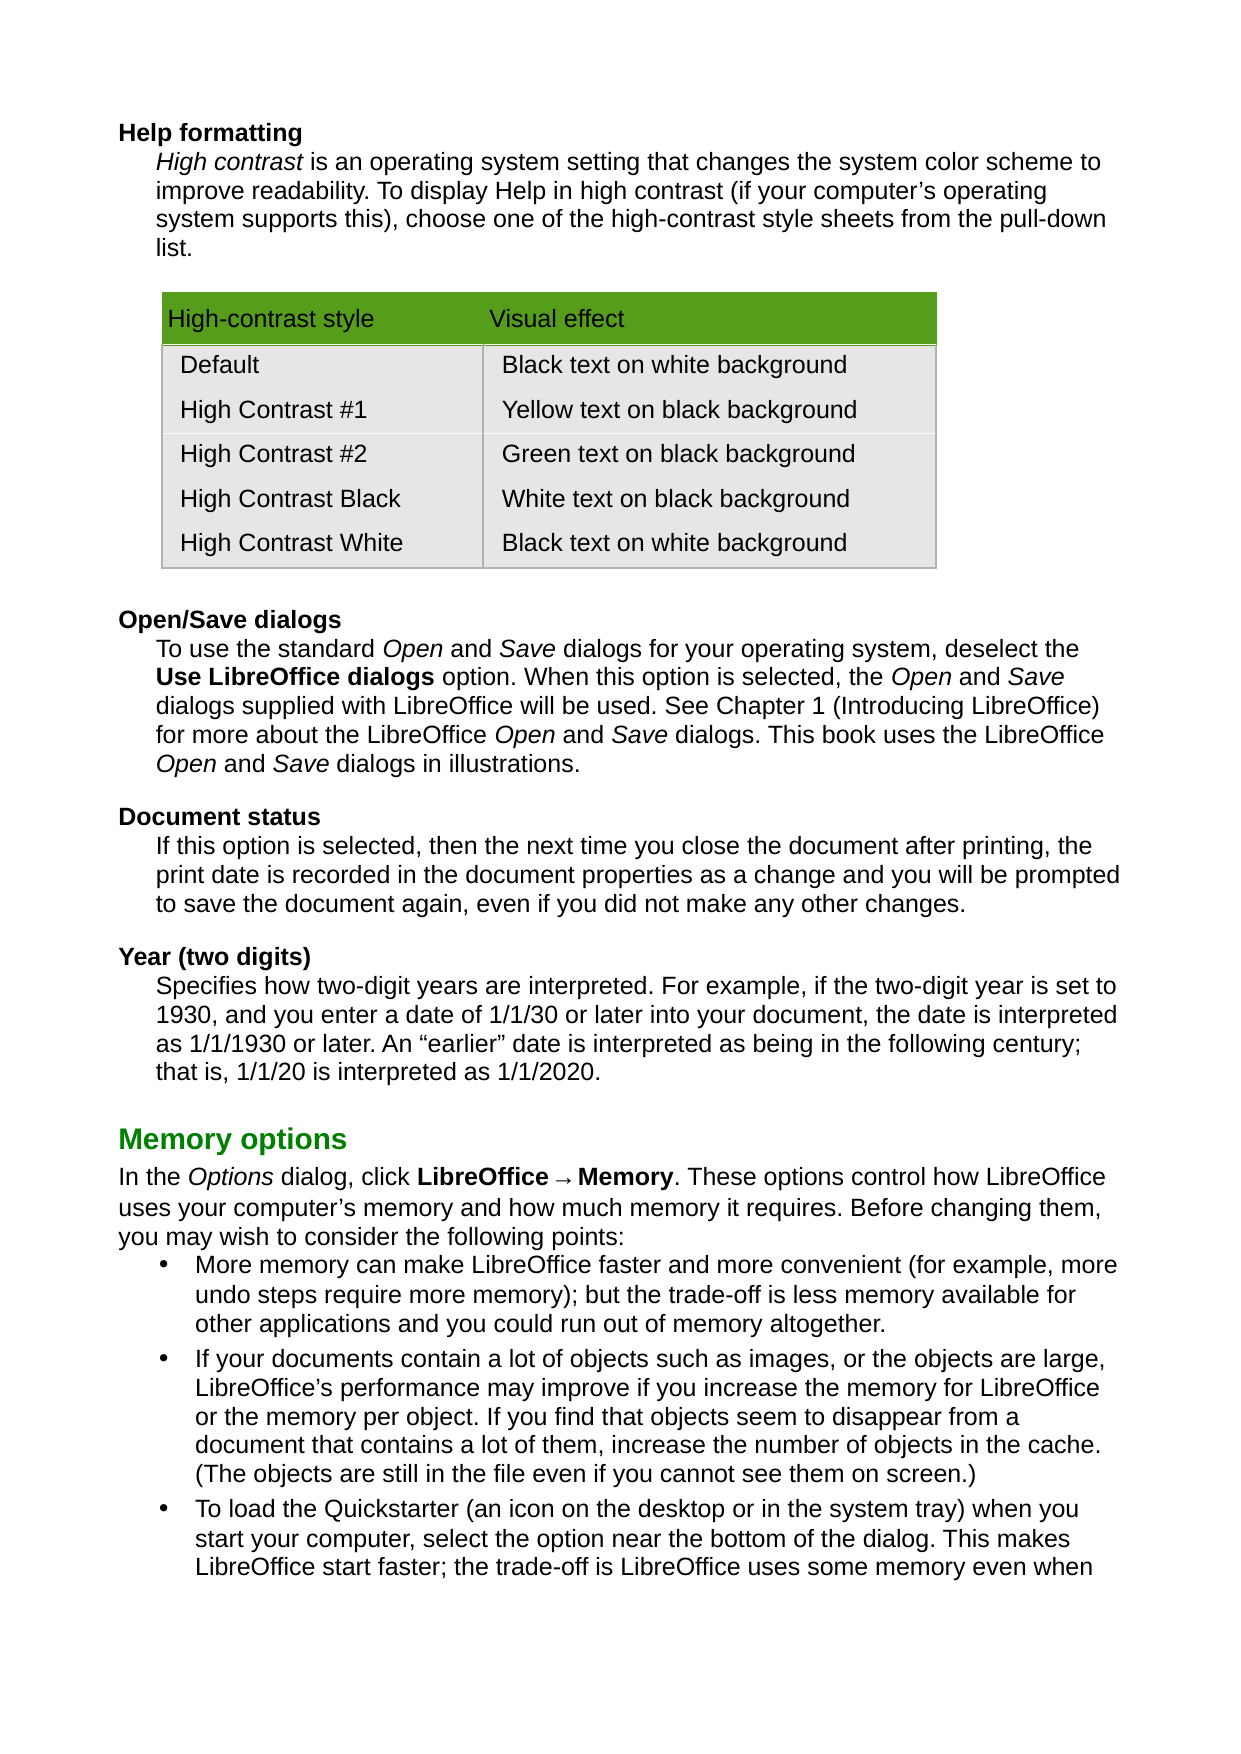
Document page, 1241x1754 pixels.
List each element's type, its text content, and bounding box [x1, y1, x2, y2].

text Year (two digits) [118, 942, 1122, 971]
text In the Options dialog, click LibreOffice → Memory. These options control how LibreOffice uses your computer’s memory and how much memory it requires. Before changing them, you may wish to consider the following points: [118, 1162, 1122, 1251]
table_cell White text on black background [484, 478, 935, 522]
text Open/Save dialogs [118, 605, 1122, 633]
list To load the Quickstarter (an icon on the desktop or in the system tray) when you start your computer, select the option near the bottom of the dialog. This makes LibreOffice start faster; the trade-off is LibreOffice uses some memory even when [156, 1494, 1122, 1581]
table_header High-contrast style [163, 293, 483, 344]
text If this option is selected, then the next time you close the document after printing, the print date is recorded in the document properties as a change and you will be prompted to save the document again, even if you did not make any other changes. [156, 831, 1122, 917]
table_cell Black text on white background [484, 346, 935, 389]
table_cell High Contrast #1 [163, 389, 482, 433]
table_cell High Contrast White [163, 522, 482, 567]
text Specifies how two-digit years are interpreted. For example, if the two-digit year is set to 1930, and you enter a date of 1/1/30 or later into your document, the date is interpreted as 1/1/1930 or later. An “earlier” date is interpreted as being in the following century; that is, 1/1/20 is interpreted as 1/1/2020. [156, 971, 1122, 1086]
text Help formatting [118, 118, 1122, 147]
list If your documents contain a lot of objects such as images, or the objects are large, LibreOffice’s performance may improve if you increase the memory for LibreOffice or the memory per object. If you find that objects seem to disappear from a document that contains a lot of them, increase the number of objects in the cache. (The objects are still in the file even if you cannot see them on screen.) [156, 1344, 1122, 1488]
table_cell Default [163, 346, 482, 389]
subtitle Memory options [118, 1122, 1122, 1156]
list More memory can make LibreOffice faster and more convenient (for example, more undo steps require more memory); but the trade-off is less memory available for other applications and you could run out of memory altogether. [156, 1251, 1122, 1337]
table_cell Black text on white background [484, 522, 935, 567]
table_cell High Contrast Black [163, 478, 482, 522]
table_header Visual effect [484, 293, 936, 344]
table_cell High Contrast #2 [163, 434, 482, 478]
text High contrast is an operating system setting that changes the system color scheme to improve readability. To display Help in high contrast (if your computer’s operating system supports this), choose one of the high-contrast style sheets from the pull-down list. [156, 147, 1122, 262]
text Document status [118, 802, 1122, 831]
table_cell Yellow text on black background [484, 389, 935, 433]
table_cell Green text on black background [484, 434, 935, 478]
text To use the standard Open and Save dialogs for your operating system, deselect the Use LibreOffice dialogs option. When this option is selected, the Open and Save dialogs supplied with LibreOffice will be used. See Chapter 1 (Introducing LibreOffice) for more about the LibreOffice Open and Save dialogs. This book uses the LibreOffice Open and Save dialogs in illustrations. [156, 633, 1122, 777]
